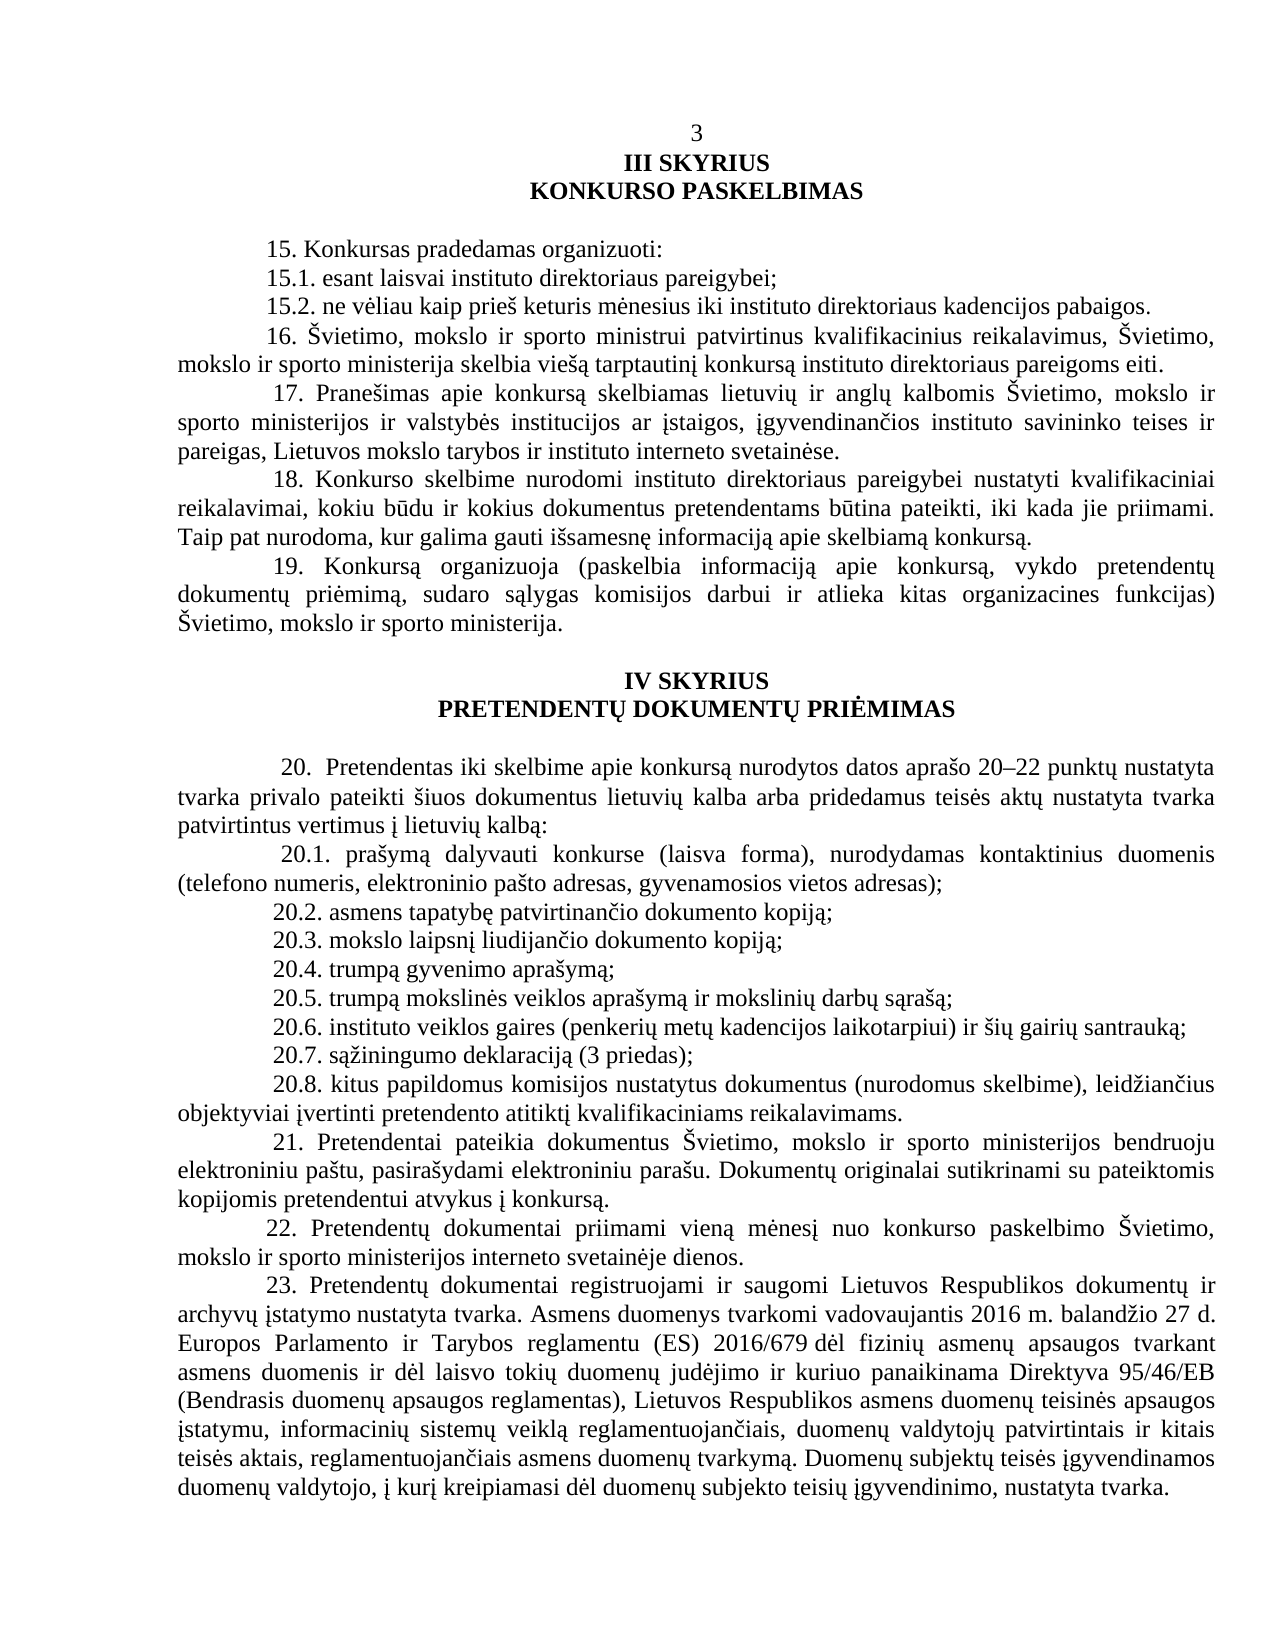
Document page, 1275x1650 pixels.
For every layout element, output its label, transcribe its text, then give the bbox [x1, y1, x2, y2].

text 20.6. instituto veiklos gaires (penkerių metų kadencijos laikotarpiui) ir šių gairių santrauką; [177, 1012, 1216, 1040]
text III SKYRIUS [177, 148, 1216, 176]
text 15.1. esant laisvai instituto direktoriaus pareigybei; [177, 263, 1216, 291]
text 23. Pretendentų dokumentai registruojami ir saugomi Lietuvos Respublikos dokumentų ir archyvų įstatymo nustatyta tvarka. Asmens duomenys tvarkomi vadovaujantis 2016 m. balandžio 27 d. Europos Parlamento ir Tarybos reglamentu (ES) 2016/679 dėl fizinių asmenų apsaugos tvarkant asmens duomenis ir dėl laisvo tokių duomenų judėjimo ir kuriuo panaikinama Direktyva 95/46/EB (Bendrasis duomenų apsaugos reglamentas), Lietuvos Respublikos asmens duomenų teisinės apsaugos įstatymu, informacinių sistemų veiklą reglamentuojančiais, duomenų valdytojų patvirtintais ir kitais teisės aktais, reglamentuojančiais asmens duomenų tvarkymą. Duomenų subjektų teisės įgyvendinamos duomenų valdytojo, į kurį kreipiamasi dėl duomenų subjekto teisių įgyvendinimo, nustatyta tvarka. [177, 1270, 1216, 1500]
text 15.2. ne vėliau kaip prieš keturis mėnesius iki instituto direktoriaus kadencijos pabaigos. [177, 291, 1216, 321]
text 20.5. trumpą mokslinės veiklos aprašymą ir mokslinių darbų sąrašą; [177, 983, 1216, 1012]
text 20.3. mokslo laipsnį liudijančio dokumento kopiją; [177, 925, 1216, 954]
text 18. Konkurso skelbime nurodomi instituto direktoriaus pareigybei nustatyti kvalifikaciniai reikalavimai, kokiu būdu ir kokius dokumentus pretendentams būtina pateikti, iki kada jie priimami. Taip pat nurodoma, kur galima gauti išsamesnę informaciją apie skelbiamą konkursą. [177, 464, 1216, 551]
text 15. Konkursas pradedamas organizuoti: [177, 234, 1216, 263]
text IV SKYRIUS [177, 666, 1216, 694]
text 16. Švietimo, mokslo ir sporto ministrui patvirtinus kvalifikacinius reikalavimus, Švietimo, mokslo ir sporto ministerija skelbia viešą tarptautinį konkursą instituto direktoriaus pareigoms eiti. [177, 321, 1216, 378]
text 20. Pretendentas iki skelbime apie konkursą nurodytos datos aprašo 20–22 punktų nustatyta tvarka privalo pateikti šiuos dokumentus lietuvių kalba arba pridedamus teisės aktų nustatyta tvarka patvirtintus vertimus į lietuvių kalbą: [177, 752, 1216, 839]
text KONKURSO PASKELBIMAS [177, 176, 1216, 205]
text 21. Pretendentai pateikia dokumentus Švietimo, mokslo ir sporto ministerijos bendruoju elektroniniu paštu, pasirašydami elektroniniu parašu. Dokumentų originalai sutikrinami su pateiktomis kopijomis pretendentui atvykus į konkursą. [177, 1127, 1216, 1213]
text 19. Konkursą organizuoja (paskelbia informaciją apie konkursą, vykdo pretendentų dokumentų priėmimą, sudaro sąlygas komisijos darbui ir atlieka kitas organizacines funkcijas) Švietimo, mokslo ir sporto ministerija. [177, 551, 1216, 637]
text PRETENDENTŲ DOKUMENTŲ PRIĖMIMAS [177, 694, 1216, 723]
text 20.1. prašymą dalyvauti konkurse (laisva forma), nurodydamas kontaktinius duomenis (telefono numeris, elektroninio pašto adresas, gyvenamosios vietos adresas); [177, 839, 1216, 897]
text 22. Pretendentų dokumentai priimami vieną mėnesį nuo konkurso paskelbimo Švietimo, mokslo ir sporto ministerijos interneto svetainėje dienos. [177, 1213, 1216, 1270]
text 20.2. asmens tapatybę patvirtinančio dokumento kopiją; [177, 897, 1216, 925]
text 17. Pranešimas apie konkursą skelbiamas lietuvių ir anglų kalbomis Švietimo, mokslo ir sporto ministerijos ir valstybės institucijos ar įstaigos, įgyvendinančios instituto savininko teises ir pareigas, Lietuvos mokslo tarybos ir instituto interneto svetainėse. [177, 378, 1216, 464]
text 20.7. sąžiningumo deklaraciją (3 priedas); [177, 1040, 1216, 1069]
text 20.4. trumpą gyvenimo aprašymą; [177, 954, 1216, 983]
text 20.8. kitus papildomus komisijos nustatytus dokumentus (nurodomus skelbime), leidžiančius objektyviai įvertinti pretendento atitiktį kvalifikaciniams reikalavimams. [177, 1069, 1216, 1127]
